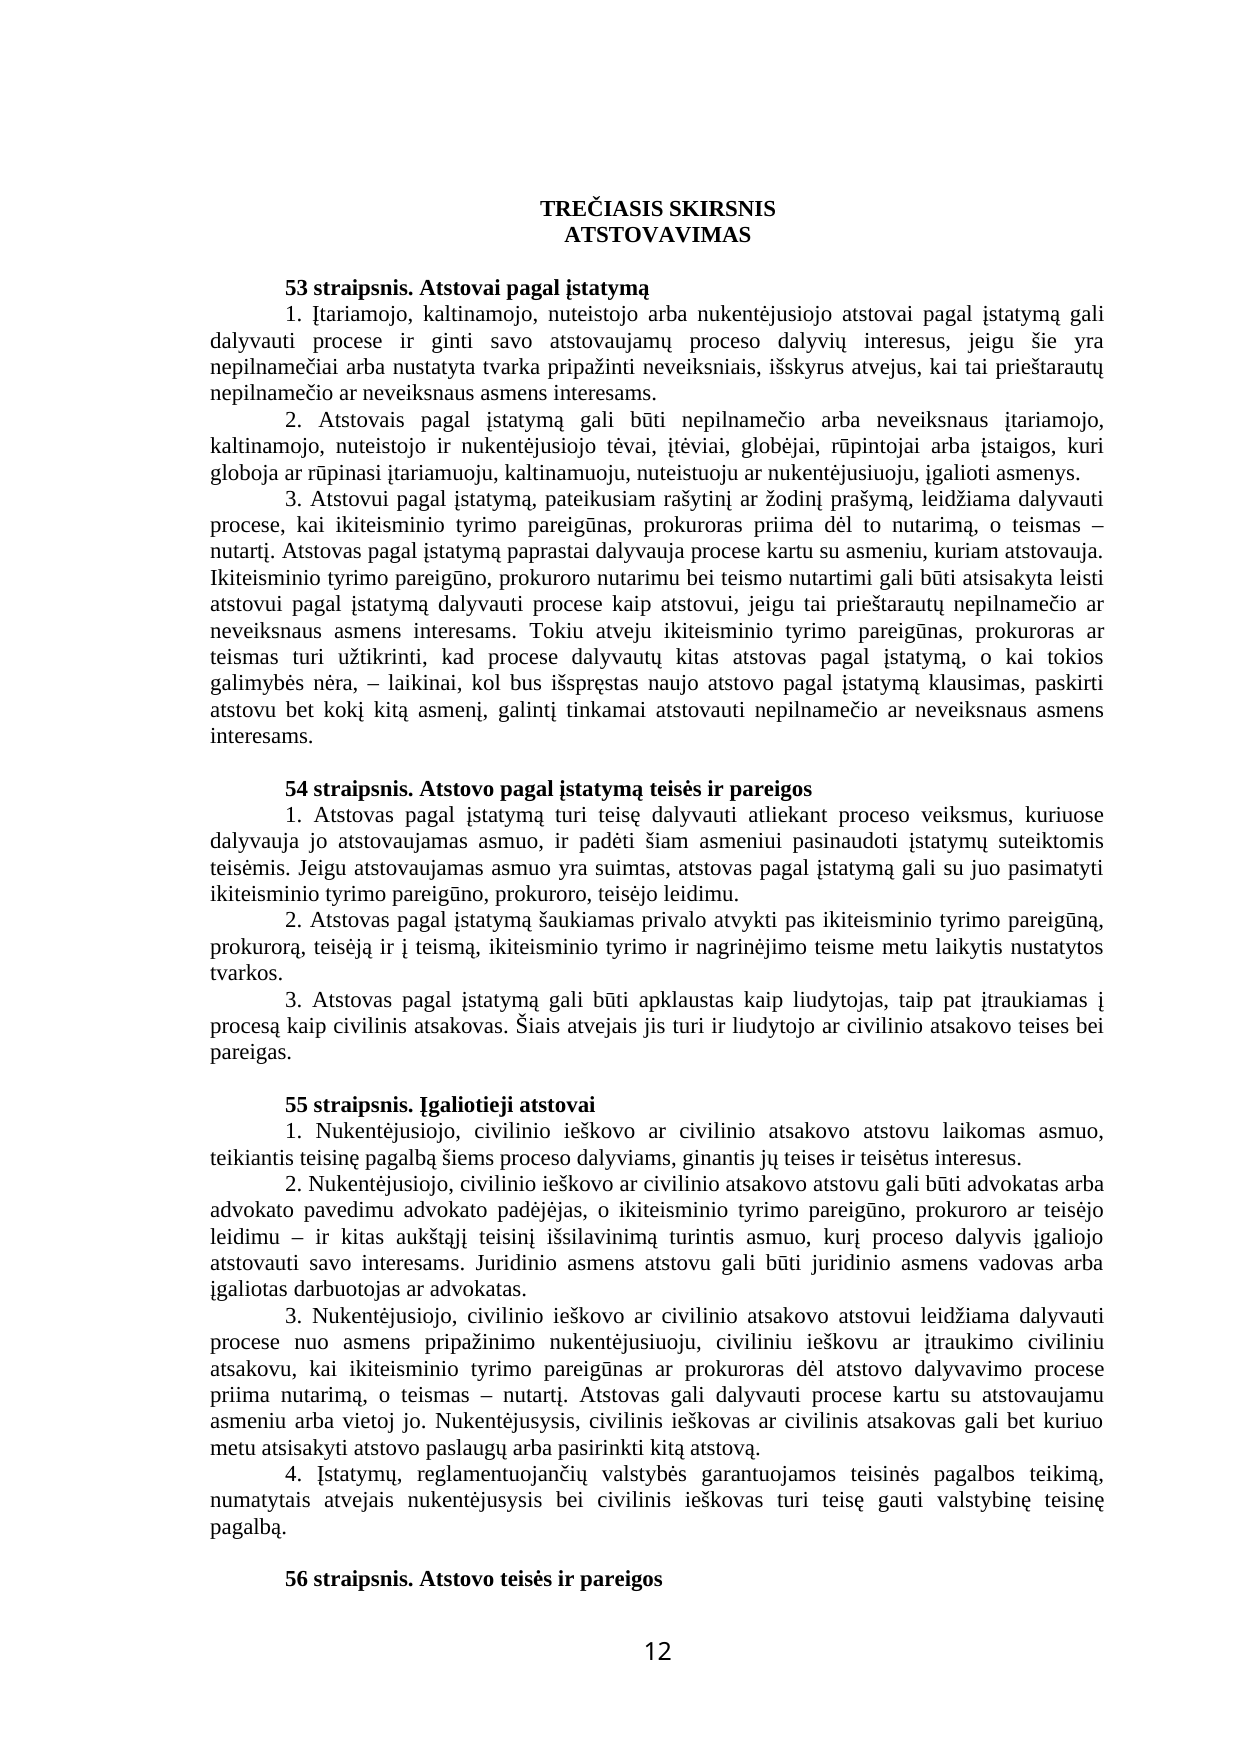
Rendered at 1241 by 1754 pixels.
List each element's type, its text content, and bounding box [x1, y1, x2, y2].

text Atstovavimas [210, 221, 1106, 248]
text 55 straipsnis. Įgaliotieji atstovai [210, 1091, 1106, 1117]
text 3. Atstovas pagal įstatymą gali būti apklaustas kaip liudytojas, taip pat įtraukiamas į procesą kaip civilinis atsakovas. Šiais atvejais jis turi ir liudytojo ar civilinio atsakovo teises bei pareigas. [210, 986, 1106, 1065]
text 3. Atstovui pagal įstatymą, pateikusiam rašytinį ar žodinį prašymą, leidžiama dalyvauti procese, kai ikiteisminio tyrimo pareigūnas, prokuroras priima dėl to nutarimą, o teismas – nutartį. Atstovas pagal įstatymą paprastai dalyvauja procese kartu su asmeniu, kuriam atstovauja. Ikiteisminio tyrimo pareigūno, prokuroro nutarimu bei teismo nutartimi gali būti atsisakyta leisti atstovui pagal įstatymą dalyvauti procese kaip atstovui, jeigu tai prieštarautų nepilnamečio ar neveiksnaus asmens interesams. Tokiu atveju ikiteisminio tyrimo pareigūnas, prokuroras ar teismas turi užtikrinti, kad procese dalyvautų kitas atstovas pagal įstatymą, o kai tokios galimybės nėra, – laikinai, kol bus išspręstas naujo atstovo pagal įstatymą klausimas, paskirti atstovu bet kokį kitą asmenį, galintį tinkamai atstovauti nepilnamečio ar neveiksnaus asmens interesams. [210, 485, 1106, 748]
text 3. Nukentėjusiojo, civilinio ieškovo ar civilinio atsakovo atstovui leidžiama dalyvauti procese nuo asmens pripažinimo nukentėjusiuoju, civiliniu ieškovu ar įtraukimo civiliniu atsakovu, kai ikiteisminio tyrimo pareigūnas ar prokuroras dėl atstovo dalyvavimo procese priima nutarimą, o teismas – nutartį. Atstovas gali dalyvauti procese kartu su atstovaujamu asmeniu arba vietoj jo. Nukentėjusysis, civilinis ieškovas ar civilinis atsakovas gali bet kuriuo metu atsisakyti atstovo paslaugų arba pasirinkti kitą atstovą. [210, 1302, 1106, 1460]
text 1. Atstovas pagal įstatymą turi teisę dalyvauti atliekant proceso veiksmus, kuriuose dalyvauja jo atstovaujamas asmuo, ir padėti šiam asmeniui pasinaudoti įstatymų suteiktomis teisėmis. Jeigu atstovaujamas asmuo yra suimtas, atstovas pagal įstatymą gali su juo pasimatyti ikiteisminio tyrimo pareigūno, prokuroro, teisėjo leidimu. [210, 801, 1106, 907]
text 1. Įtariamojo, kaltinamojo, nuteistojo arba nukentėjusiojo atstovai pagal įstatymą gali dalyvauti procese ir ginti savo atstovaujamų proceso dalyvių interesus, jeigu šie yra nepilnamečiai arba nustatyta tvarka pripažinti neveiksniais, išskyrus atvejus, kai tai prieštarautų nepilnamečio ar neveiksnaus asmens interesams. [210, 300, 1106, 406]
text 2. Nukentėjusiojo, civilinio ieškovo ar civilinio atsakovo atstovu gali būti advokatas arba advokato pavedimu advokato padėjėjas, o ikiteisminio tyrimo pareigūno, prokuroro ar teisėjo leidimu – ir kitas aukštąjį teisinį išsilavinimą turintis asmuo, kurį proceso dalyvis įgaliojo atstovauti savo interesams. Juridinio asmens atstovu gali būti juridinio asmens vadovas arba įgaliotas darbuotojas ar advokatas. [210, 1170, 1106, 1302]
text 56 straipsnis. Atstovo teisės ir pareigos [210, 1565, 1106, 1592]
text 54 straipsnis. Atstovo pagal įstatymą teisės ir pareigos [210, 775, 1106, 801]
text 2. Atstovais pagal įstatymą gali būti nepilnamečio arba neveiksnaus įtariamojo, kaltinamojo, nuteistojo ir nukentėjusiojo tėvai, įtėviai, globėjai, rūpintojai arba įstaigos, kuri globoja ar rūpinasi įtariamuoju, kaltinamuoju, nuteistuoju ar nukentėjusiuoju, įgalioti asmenys. [210, 406, 1106, 485]
text 2. Atstovas pagal įstatymą šaukiamas privalo atvykti pas ikiteisminio tyrimo pareigūną, prokurorą, teisėją ir į teismą, ikiteisminio tyrimo ir nagrinėjimo teisme metu laikytis nustatytos tvarkos. [210, 907, 1106, 986]
text 1. Nukentėjusiojo, civilinio ieškovo ar civilinio atsakovo atstovu laikomas asmuo, teikiantis teisinę pagalbą šiems proceso dalyviams, ginantis jų teises ir teisėtus interesus. [210, 1117, 1106, 1170]
subtitle TREČIASIS SKIRSNIS [210, 195, 1106, 221]
text 53 straipsnis. Atstovai pagal įstatymą [210, 274, 1106, 300]
text 4. Įstatymų, reglamentuojančių valstybės garantuojamos teisinės pagalbos teikimą, numatytais atvejais nukentėjusysis bei civilinis ieškovas turi teisę gauti valstybinę teisinę pagalbą. [210, 1460, 1106, 1539]
